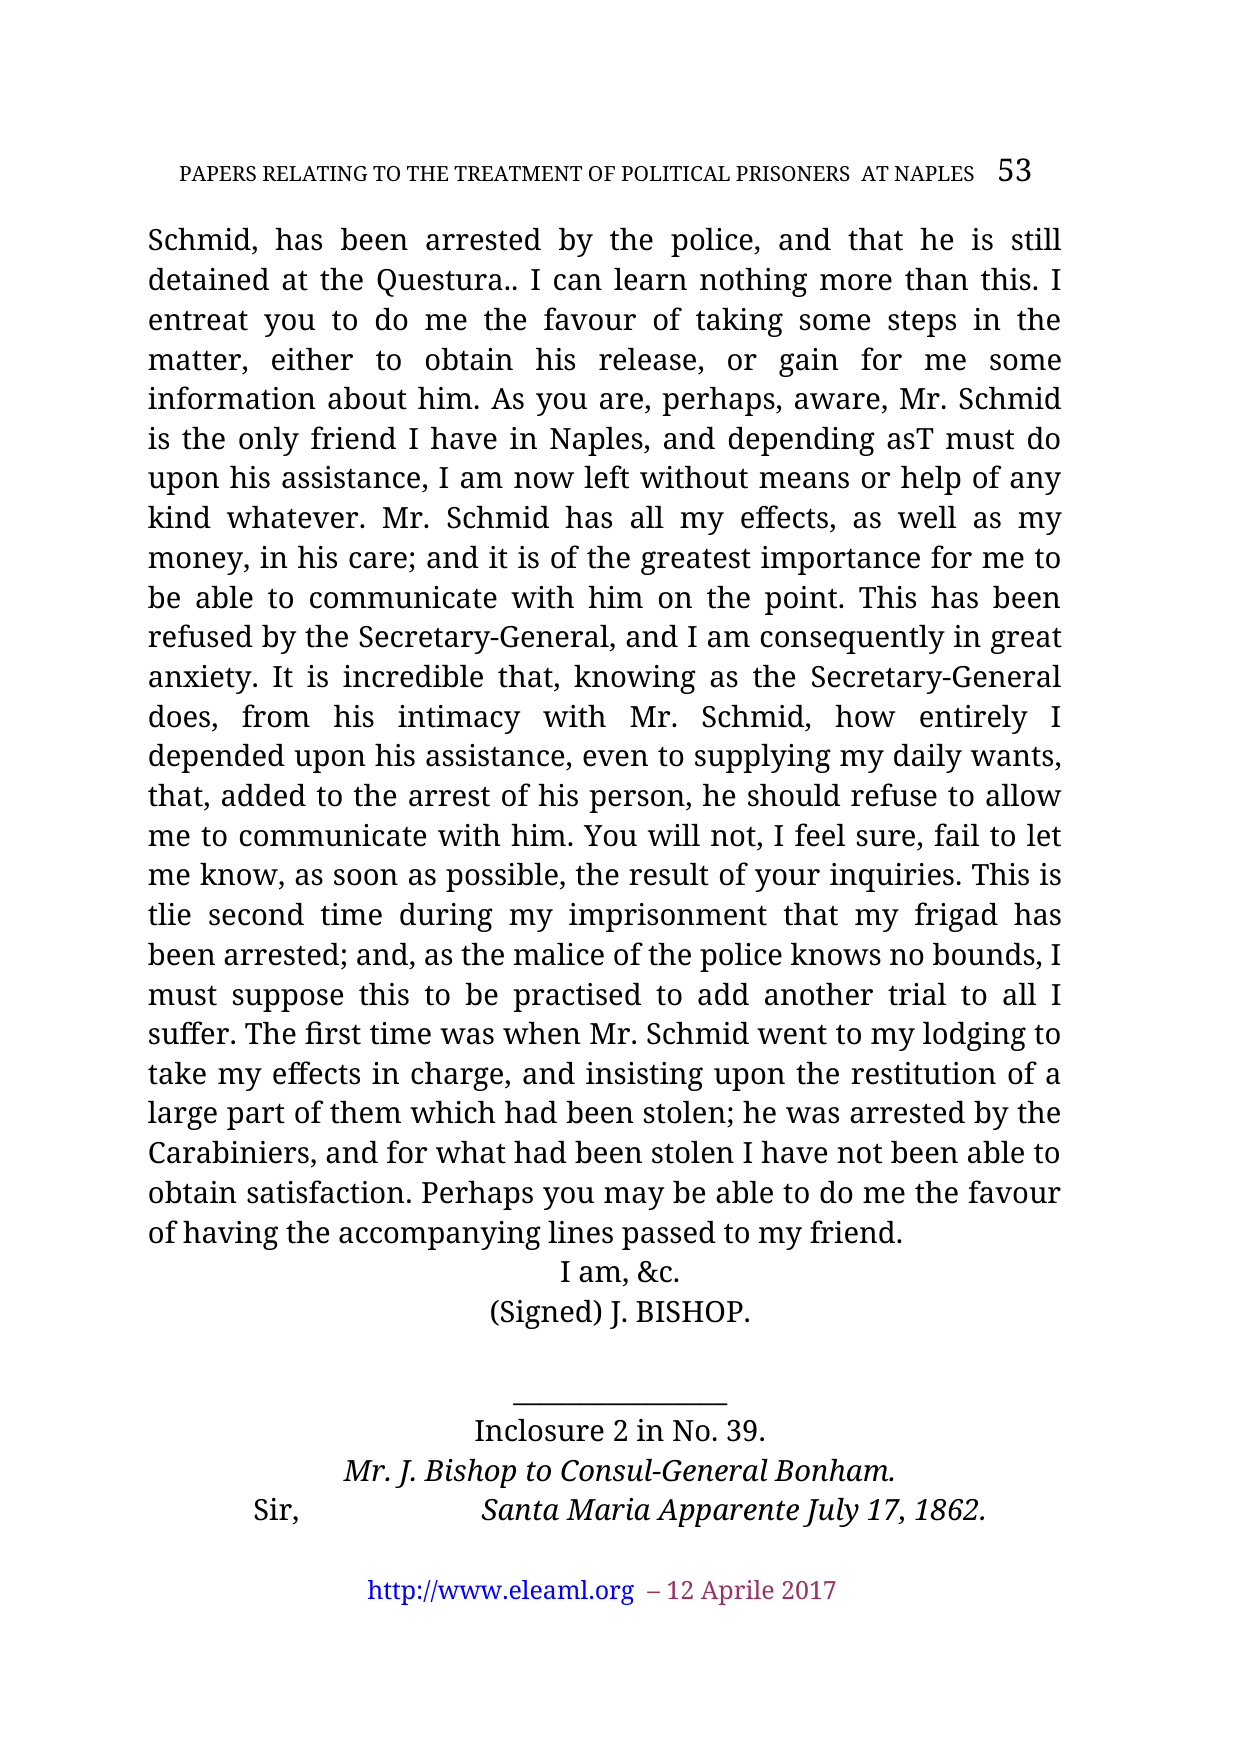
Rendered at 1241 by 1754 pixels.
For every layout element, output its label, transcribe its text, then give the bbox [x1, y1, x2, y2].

text Sir, Santa Maria Apparente July 17, 1862. [148, 1490, 1063, 1529]
text Mr. J. Bishop to Consul-General Bonham. [148, 1450, 1063, 1490]
text ________________ [148, 1371, 1063, 1410]
text Inclosure 2 in No. 39. [148, 1410, 1063, 1450]
text I am, &c. [148, 1252, 1063, 1291]
text Schmid, has been arrested by the police, and that he is still detained at the Questura.. I can learn nothing more than this. I entreat you to do me the favour of taking some steps in the matter, either to obtain his release, or gain for me some information about him. As you are, perhaps, aware, Mr. Schmid is the only friend I have in Naples, and depending asT must do upon his assistance, I am now left without means or help of any kind whatever. Mr. Schmid has all my effects, as well as my money, in his care; and it is of the greatest importance for me to be able to communicate with him on the point. This has been refused by the Secretary-General, and I am consequently in great anxiety. It is incredible that, knowing as the Secretary-General does, from his intimacy with Mr. Schmid, how entirely I depended upon his assistance, even to supplying my daily wants, that, added to the arrest of his person, he should refuse to allow me to communicate with him. You will not, I feel sure, fail to let me know, as soon as possible, the result of your inquiries. This is tlie second time during my imprisonment that my frigad has been arrested; and, as the malice of the police knows no bounds, I must suppose this to be practised to add another trial to all I suffer. The first time was when Mr. Schmid went to my lodging to take my effects in charge, and insisting upon the restitution of a large part of them which had been stolen; he was arrested by the Carabiniers, and for what had been stolen I have not been able to obtain satisfaction. Perhaps you may be able to do me the favour of having the accompanying lines passed to my friend. [148, 220, 1063, 1252]
text (Signed) J. BISHOP. [148, 1291, 1063, 1331]
